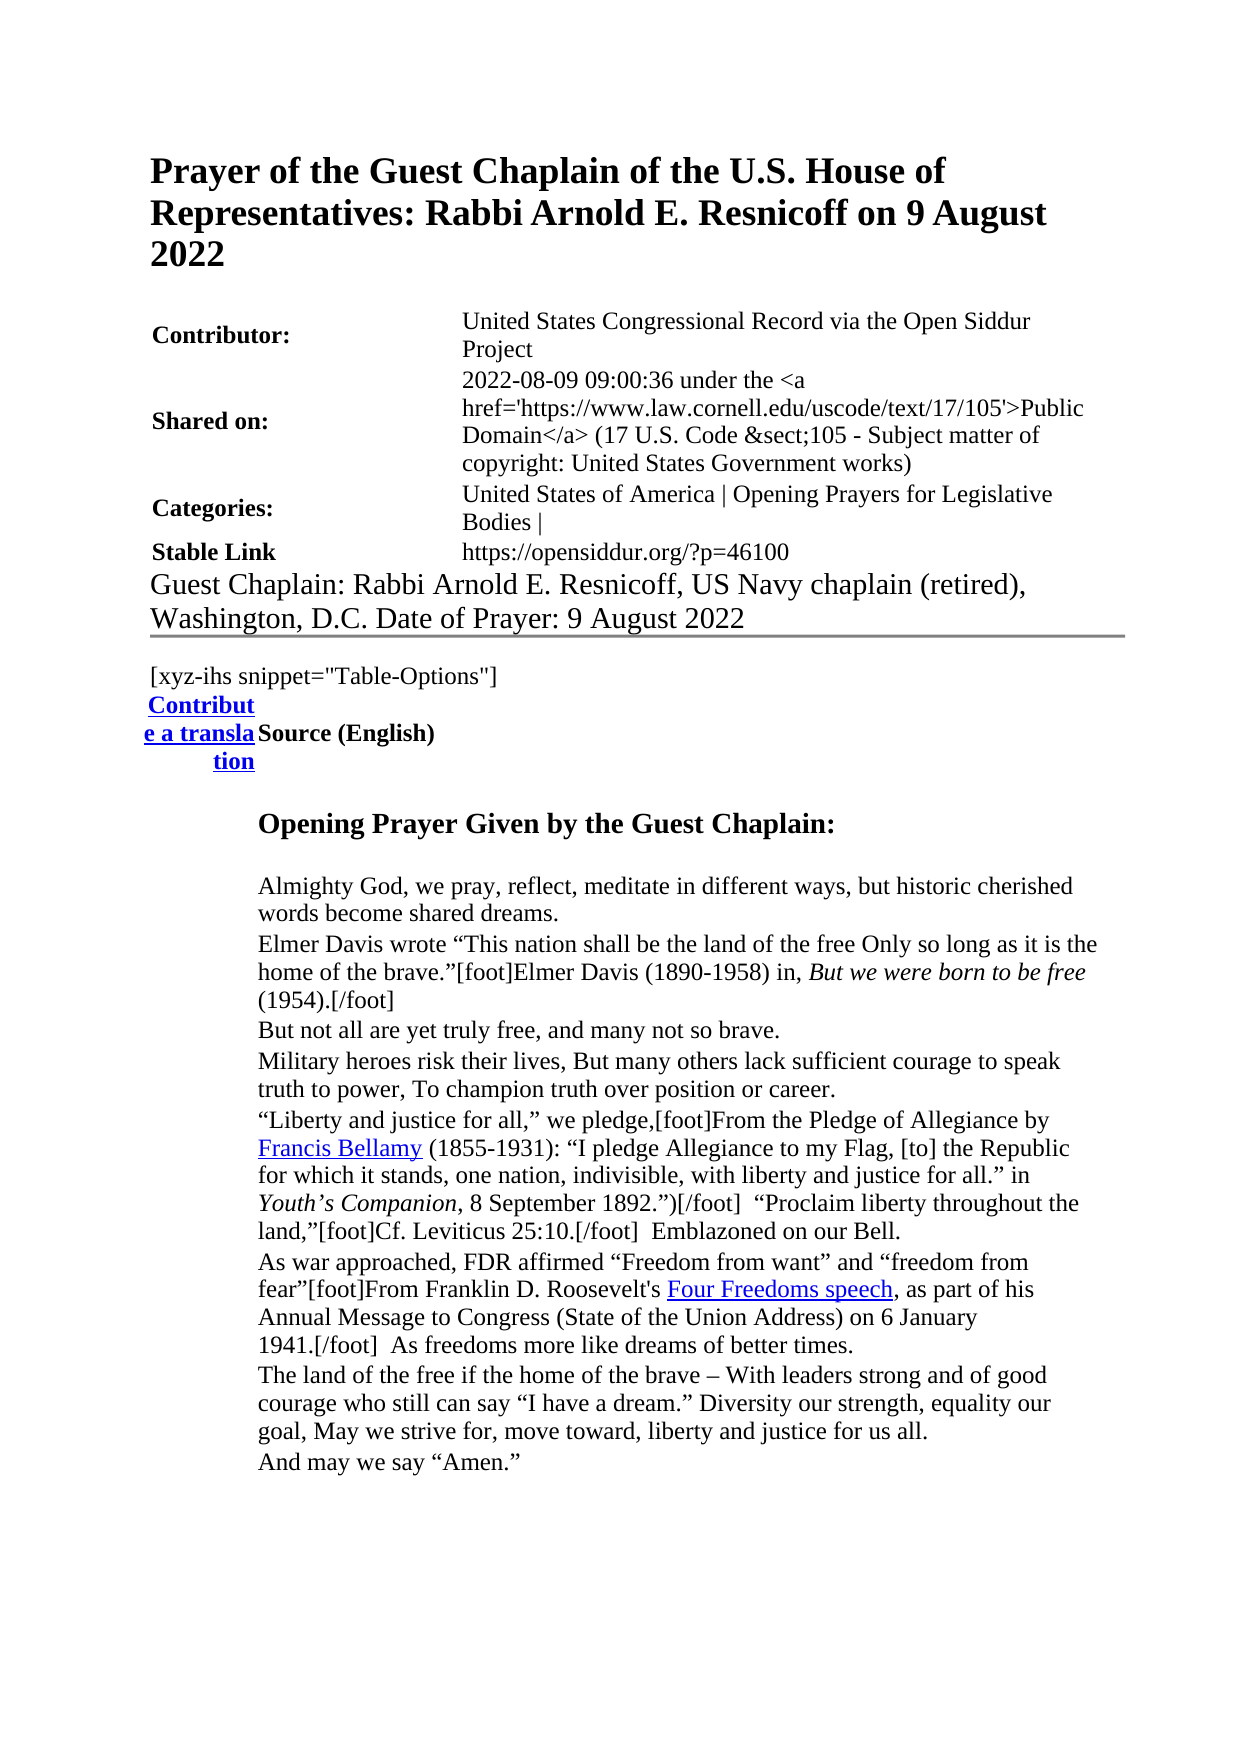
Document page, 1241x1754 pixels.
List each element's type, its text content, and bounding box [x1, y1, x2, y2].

table_cell [135, 1360, 256, 1446]
table_cell 2022-08-09 09:00:36 under the <a href='https://www.law.cornell.edu/uscode/text/17/105'>Public Domain</a> (17 U.S. Code &sect;105 - Subject matter of copyright: United States Government works) [460, 364, 1090, 478]
table_cell [135, 1104, 256, 1246]
table_cell Elmer Davis wrote “This nation shall be the land of the free Only so long as it is the home of the brave.”[foot]Elmer Davis (1890-1958) in, But we were born to be free (1954).[/foot] [256, 929, 1105, 1015]
table_cell But not all are yet truly free, and many not so brave. [256, 1015, 1105, 1046]
table_cell Opening Prayer Given by the Guest Chaplain: [256, 776, 1105, 870]
text Guest Chaplain: Rabbi Arnold E. Resnicoff, US Navy chaplain (retired), Washington, D.C. Date of Prayer: 9 August 2022 [150, 568, 1090, 634]
table_header Contribute a translation [135, 690, 256, 776]
table_header United States Congressional Record via the Open Siddur Project [460, 306, 1090, 364]
table_cell “Liberty and justice for all,” we pledge,[foot]From the Pledge of Allegiance by Francis Bellamy (1855-1931): “I pledge Allegiance to my Flag, [to] the Republic for which it stands, one nation, indivisible, with liberty and justice for all.” in Youth’s Companion, 8 September 1892.”)[/foot] “Proclaim liberty throughout the land,”[foot]Cf. Leviticus 25:10.[/foot] Emblazoned on our Bell. [256, 1104, 1105, 1246]
table_cell Almighty God, we pray, reflect, meditate in different ways, but historic cherished words become shared dreams. [256, 870, 1105, 929]
table_cell [135, 870, 256, 929]
table_cell [135, 1015, 256, 1046]
table_cell [135, 1246, 256, 1360]
table_cell As war approached, FDR affirmed “Freedom from want” and “freedom from fear”[foot]From Franklin D. Roosevelt's Four Freedoms speech, as part of his Annual Message to Congress (State of the Union Address) on 6 January 1941.[/foot] As freedoms more like dreams of better times. [256, 1246, 1105, 1360]
table_cell The land of the free if the home of the brave – With leaders strong and of good courage who still can say “I have a dream.” Diversity our strength, equality our goal, May we strive for, move toward, liberty and justice for us all. [256, 1360, 1105, 1446]
table_cell Categories: [150, 478, 460, 537]
table_cell And may we say “Amen.” [256, 1446, 1105, 1477]
text [xyz-ihs snippet="Table-Options"] [150, 662, 1090, 690]
table_header Source (English) [256, 690, 1105, 776]
table_cell Stable Link [150, 537, 460, 568]
table_cell Shared on: [150, 364, 460, 478]
table_cell [135, 776, 256, 870]
table_header Contributor: [150, 306, 460, 364]
table_cell [135, 1446, 256, 1477]
table_cell [135, 1046, 256, 1104]
table_cell United States of America | Opening Prayers for Legislative Bodies | [460, 478, 1090, 537]
table_cell [135, 929, 256, 1015]
subtitle Prayer of the Guest Chaplain of the U.S. House of Representatives: Rabbi Arnold E. Resnicoff on 9 August 2022 [150, 150, 1090, 275]
table_cell Military heroes risk their lives, But many others lack sufficient courage to speak truth to power, To champion truth over position or career. [256, 1046, 1105, 1104]
table_cell https://opensiddur.org/?p=46100 [460, 537, 1090, 568]
